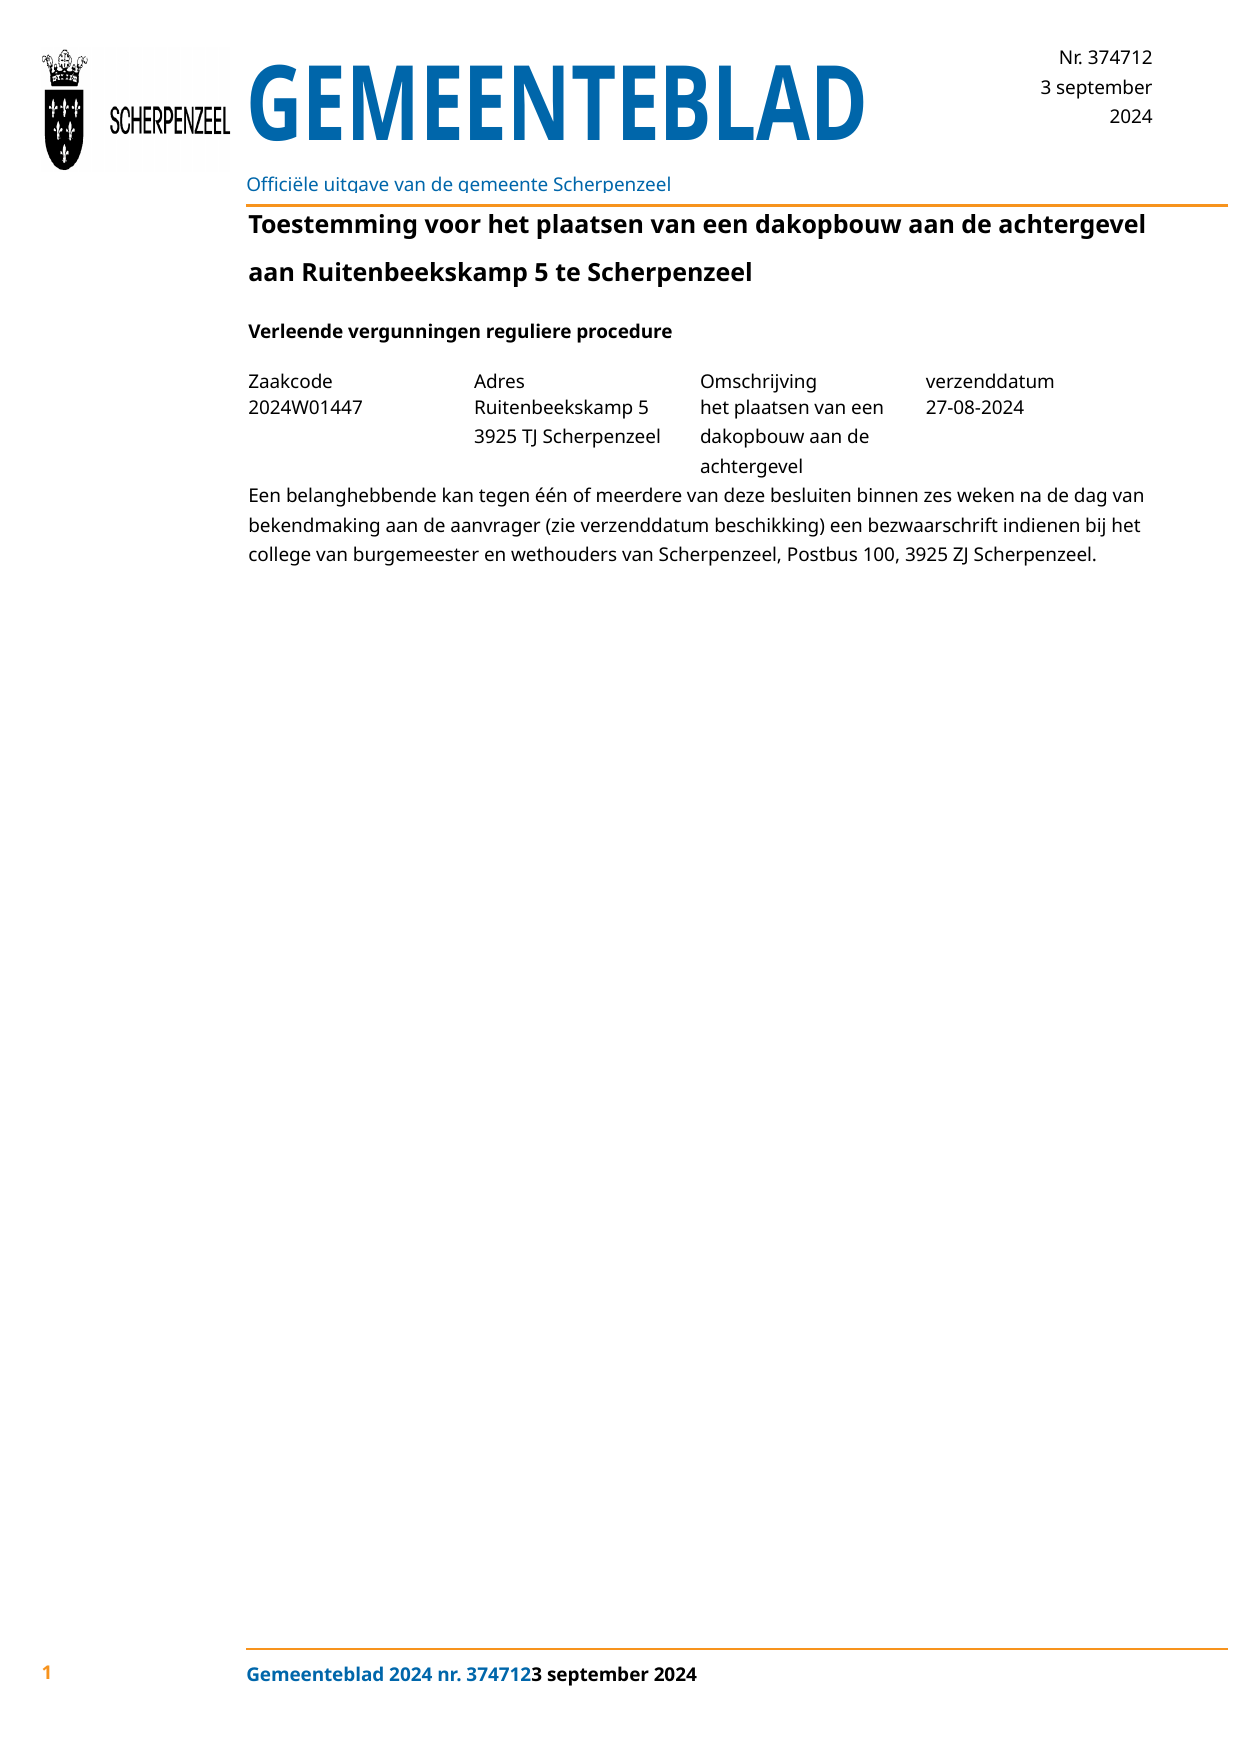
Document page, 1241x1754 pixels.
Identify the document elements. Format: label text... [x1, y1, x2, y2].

table_cell 2024W01447 [248, 394, 474, 479]
table_header Adres [474, 369, 700, 394]
table_cell Ruitenbeekskamp 5 3925 TJ Scherpenzeel [474, 394, 700, 479]
table_cell het plaatsen van een dakopbouw aan de achtergevel [700, 394, 926, 479]
text Toestemming voor het plaatsen van een dakopbouw aan de achtergevel aan Ruitenbeekskamp 5 te Scherpenzeel [248, 207, 1152, 288]
table_header Zaakcode [248, 369, 474, 394]
table_header verzenddatum [926, 369, 1152, 394]
picture [41, 47, 231, 172]
text Verleende vergunningen reguliere procedure [248, 318, 1152, 344]
text Een belanghebbende kan tegen één of meerdere van deze besluiten binnen zes weken na de dag van bekendmaking aan de aanvrager (zie verzenddatum beschikking) een bezwaarschrift indienen bij het college van burgemeester en wethouders van Scherpenzeel, Postbus 100, 3925 ZJ Scherpenzeel. [248, 482, 1152, 567]
table_header Omschrijving [700, 369, 926, 394]
table_cell 27-08-2024 [926, 394, 1152, 479]
